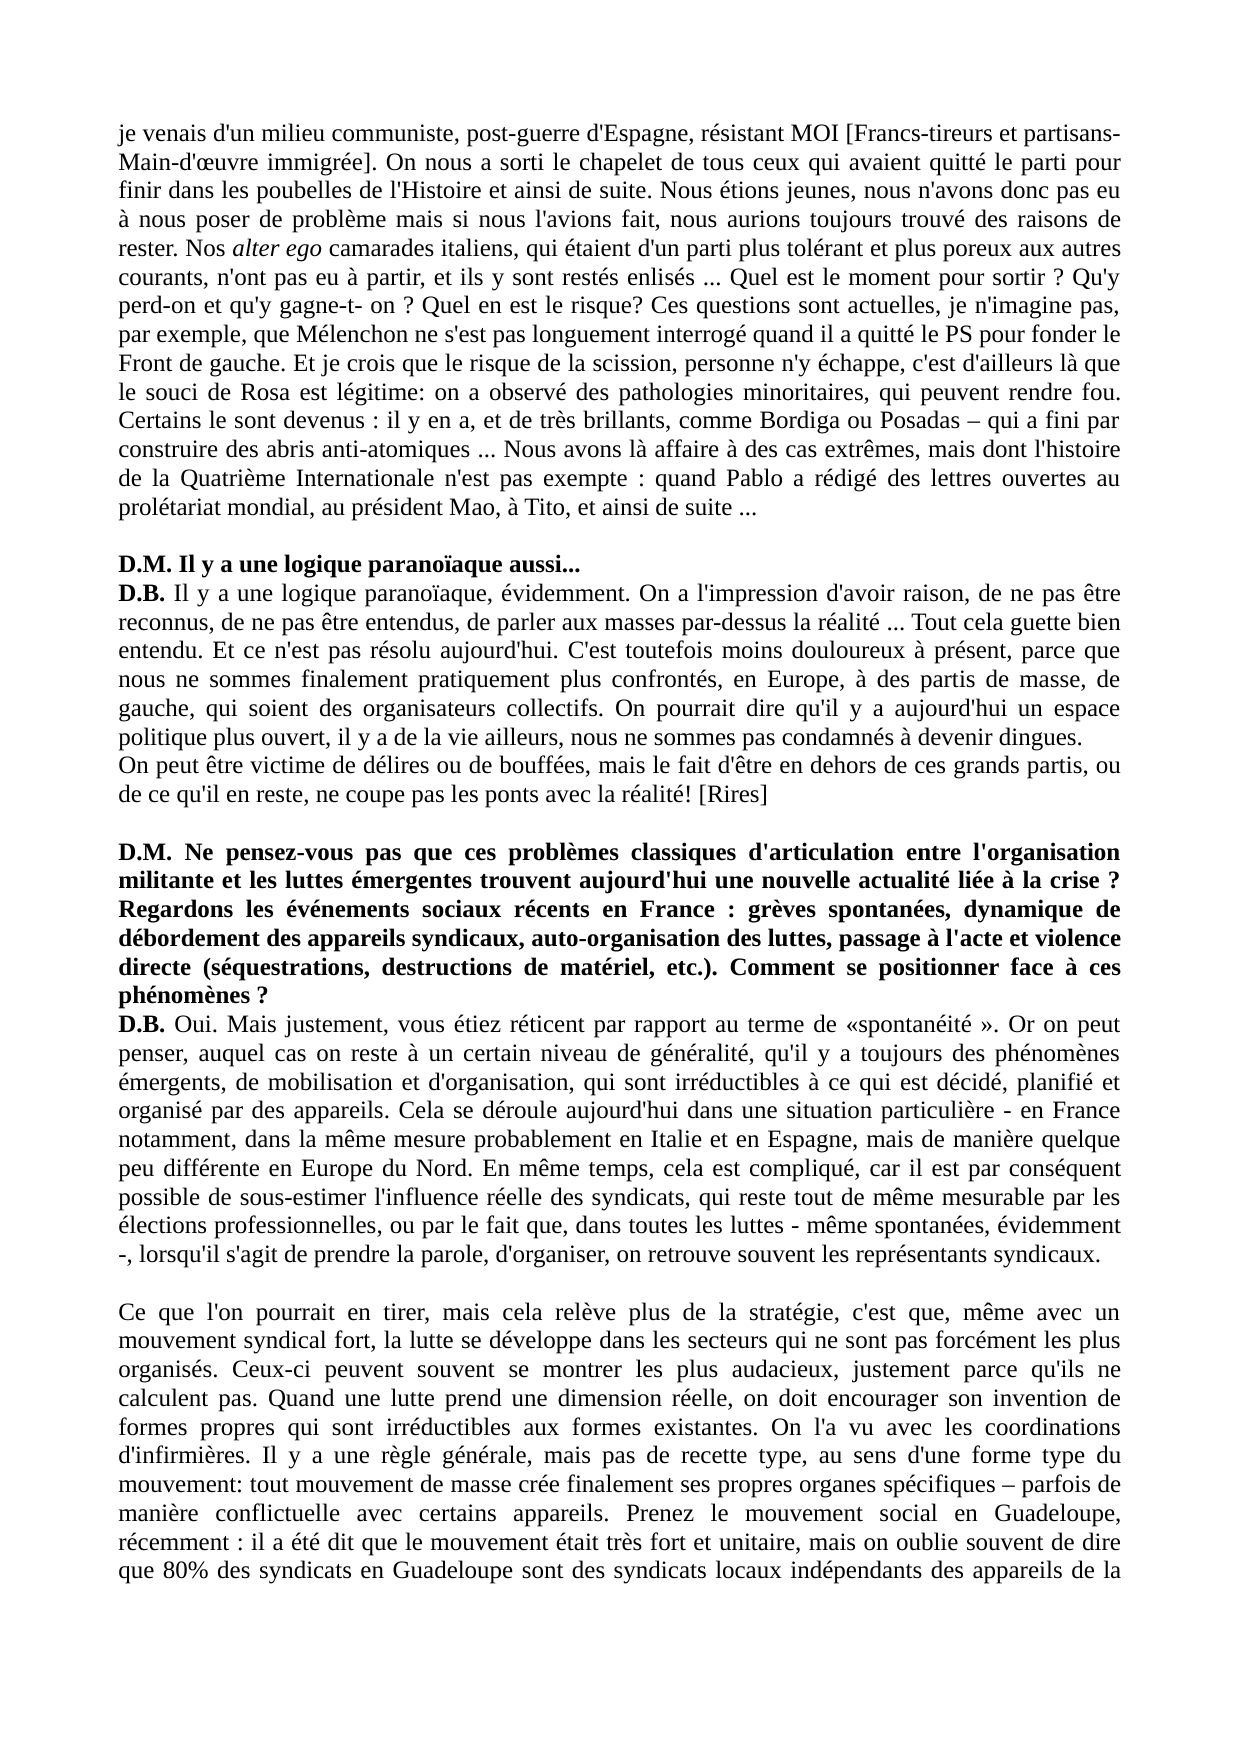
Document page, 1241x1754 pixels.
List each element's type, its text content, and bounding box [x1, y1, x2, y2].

text je venais d'un milieu communiste, post-guerre d'Espagne, résistant MOI [Francs-tireurs et partisans-Main-d'œuvre immigrée]. On nous a sorti le chapelet de tous ceux qui avaient quitté le parti pour finir dans les poubelles de l'Histoire et ainsi de suite. Nous étions jeunes, nous n'avons donc pas eu à nous poser de problème mais si nous l'avions fait, nous aurions toujours trouvé des raisons de rester. Nos alter ego camarades italiens, qui étaient d'un parti plus tolérant et plus poreux aux autres courants, n'ont pas eu à partir, et ils y sont restés enlisés ... Quel est le moment pour sortir ? Qu'y perd-on et qu'y gagne-t- on ? Quel en est le risque? Ces questions sont actuelles, je n'imagine pas, par exemple, que Mélenchon ne s'est pas longuement interrogé quand il a quitté le PS pour fonder le Front de gauche. Et je crois que le risque de la scission, personne n'y échappe, c'est d'ailleurs là que le souci de Rosa est légitime: on a observé des pathologies minoritaires, qui peuvent rendre fou. Certains le sont devenus : il y en a, et de très brillants, comme Bordiga ou Posadas – qui a fini par construire des abris anti-atomiques ... Nous avons là affaire à des cas extrêmes, mais dont l'histoire de la Quatrième Internationale n'est pas exempte : quand Pablo a rédigé des lettres ouvertes au prolétariat mondial, au président Mao, à Tito, et ainsi de suite ... [118, 118, 1122, 521]
text D.B. Il y a une logique paranoïaque, évidemment. On a l'impression d'avoir raison, de ne pas être reconnus, de ne pas être entendus, de parler aux masses par-dessus la réalité ... Tout cela guette bien entendu. Et ce n'est pas résolu aujourd'hui. C'est toutefois moins douloureux à présent, parce que nous ne sommes finalement pratiquement plus confrontés, en Europe, à des partis de masse, de gauche, qui soient des organisateurs collectifs. On pourrait dire qu'il y a aujourd'hui un espace politique plus ouvert, il y a de la vie ailleurs, nous ne sommes pas condamnés à devenir dingues. [118, 578, 1122, 751]
text Ce que l'on pourrait en tirer, mais cela relève plus de la stratégie, c'est que, même avec un mouvement syndical fort, la lutte se développe dans les secteurs qui ne sont pas forcément les plus organisés. Ceux-ci peuvent souvent se montrer les plus audacieux, justement parce qu'ils ne calculent pas. Quand une lutte prend une dimension réelle, on doit encourager son invention de formes propres qui sont irréductibles aux formes existantes. On l'a vu avec les coordinations d'infirmières. Il y a une règle générale, mais pas de recette type, au sens d'une forme type du mouvement: tout mouvement de masse crée finalement ses propres organes spécifiques – parfois de manière conflictuelle avec certains appareils. Prenez le mouvement social en Guadeloupe, récemment : il a été dit que le mouvement était très fort et unitaire, mais on oublie souvent de dire que 80% des syndicats en Guadeloupe sont des syndicats locaux indépendants des appareils de la [118, 1297, 1122, 1584]
text D.M. Ne pensez-vous pas que ces problèmes classiques d'articulation entre l'organisation militante et les luttes émergentes trouvent aujourd'hui une nouvelle actualité liée à la crise ? Regardons les événements sociaux récents en France : grèves spontanées, dynamique de débordement des appareils syndicaux, auto-organisation des luttes, passage à l'acte et violence directe (séquestrations, destructions de matériel, etc.). Comment se positionner face à ces phénomènes ? [118, 837, 1122, 1009]
text D.M. Il y a une logique paranoïaque aussi... [118, 549, 1122, 578]
text D.B. Oui. Mais justement, vous étiez réticent par rapport au terme de «spontanéité ». Or on peut penser, auquel cas on reste à un certain niveau de généralité, qu'il y a toujours des phénomènes émergents, de mobilisation et d'organisation, qui sont irréductibles à ce qui est décidé, planifié et organisé par des appareils. Cela se déroule aujourd'hui dans une situation particulière - en France notamment, dans la même mesure probablement en Italie et en Espagne, mais de manière quelque peu différente en Europe du Nord. En même temps, cela est compliqué, car il est par conséquent possible de sous-estimer l'influence réelle des syndicats, qui reste tout de même mesurable par les élections professionnelles, ou par le fait que, dans toutes les luttes - même spontanées, évidemment -, lorsqu'il s'agit de prendre la parole, d'organiser, on retrouve souvent les représentants syndicaux. [118, 1009, 1122, 1268]
text On peut être victime de délires ou de bouffées, mais le fait d'être en dehors de ces grands partis, ou de ce qu'il en reste, ne coupe pas les ponts avec la réalité! [Rires] [118, 751, 1122, 808]
